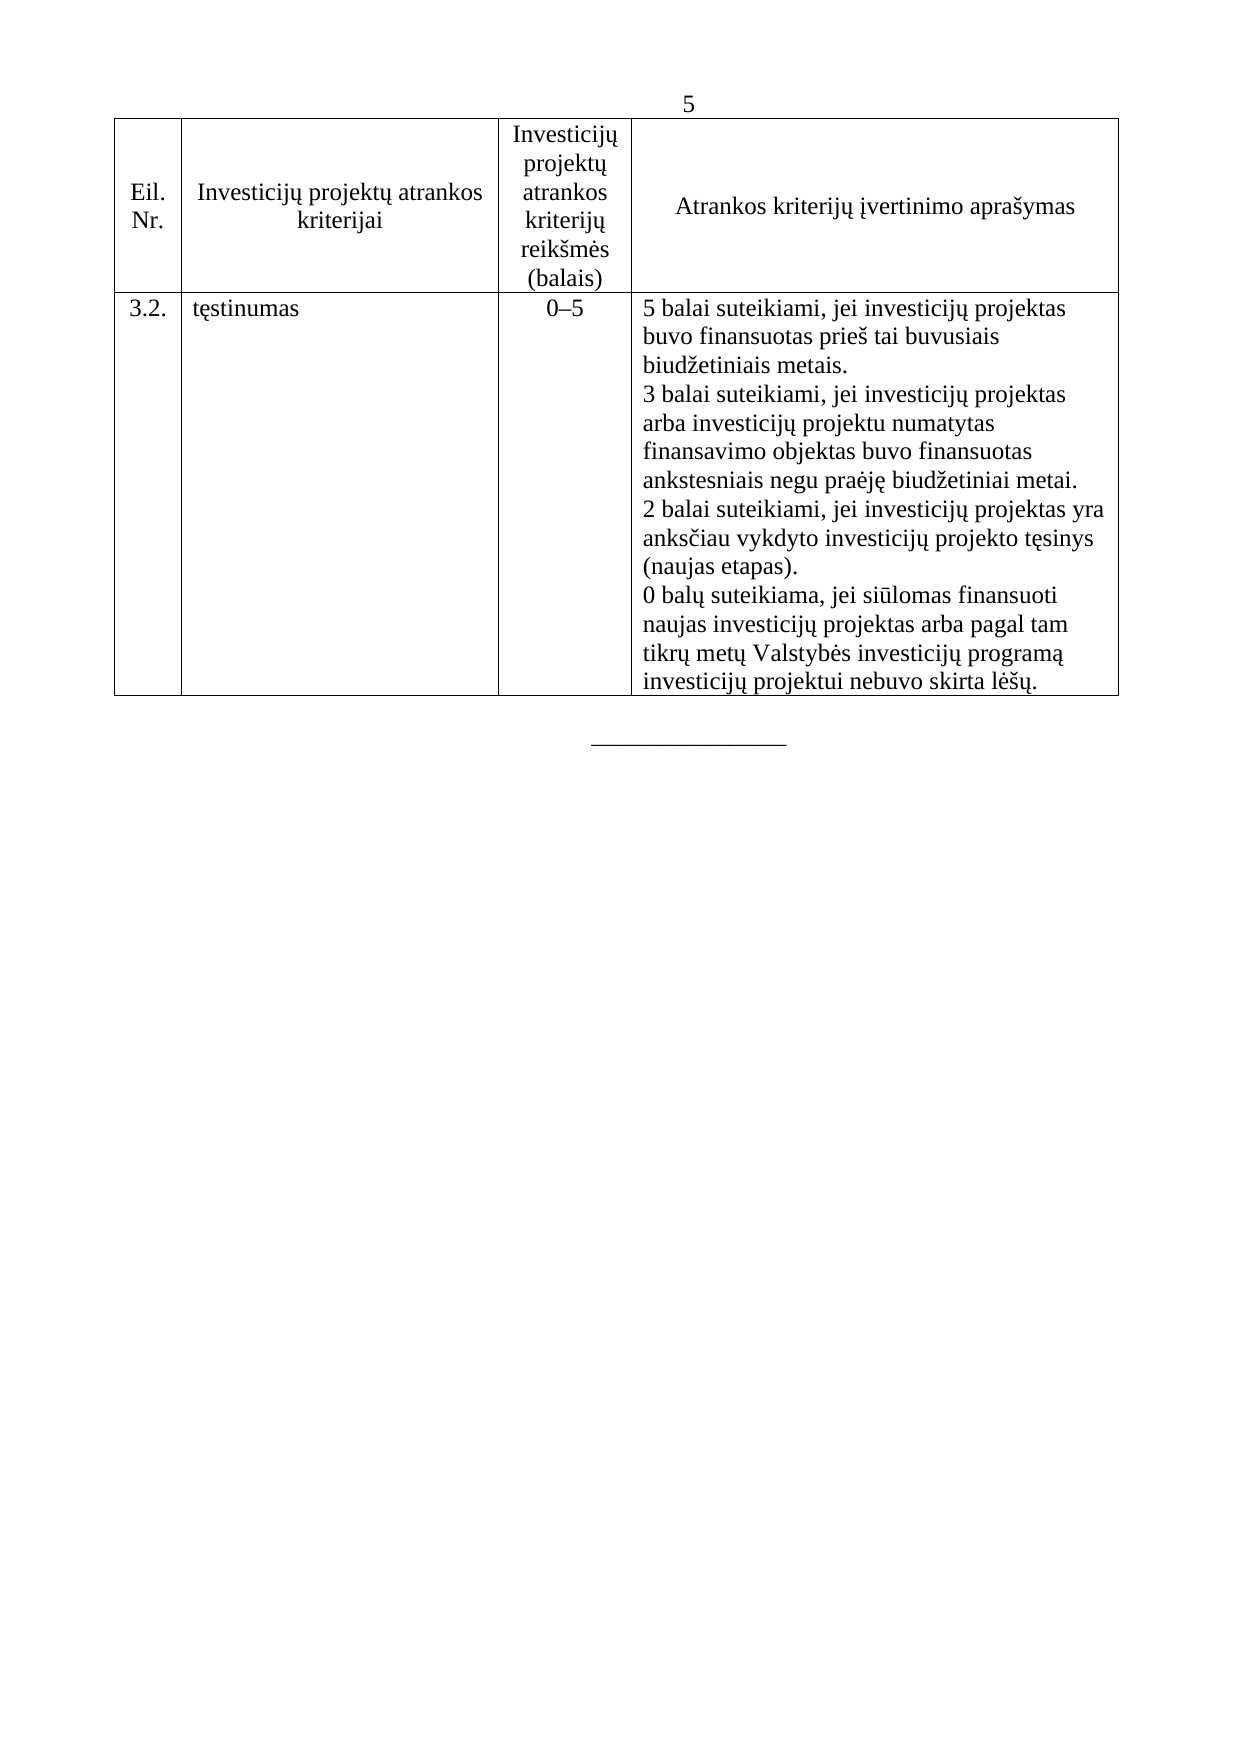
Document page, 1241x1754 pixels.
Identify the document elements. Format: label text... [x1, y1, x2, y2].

table_cell tęstinumas [182, 293, 498, 695]
table_header Atrankos kriterijų įvertinimo aprašymas [632, 119, 1118, 292]
table_cell 5 balai suteikiami, jei investicijų projektas buvo finansuotas prieš tai buvusiais biudžetiniais metais. 3 balai suteikiami, jei investicijų projektas arba investicijų projektu numatytas finansavimo objektas buvo finansuotas ankstesniais negu praėję biudžetiniai metai. 2 balai suteikiami, jei investicijų projektas yra anksčiau vykdyto investicijų projekto tęsinys (naujas etapas). 0 balų suteikiama, jei siūlomas finansuoti naujas investicijų projektas arba pagal tam tikrų metų Valstybės investicijų programą investicijų projektui nebuvo skirta lėšų. [632, 293, 1118, 695]
table_header Investicijų projektų atrankos kriterijai [182, 119, 498, 292]
table_header Eil. Nr. [115, 119, 181, 292]
table_cell 3.2. [115, 293, 181, 695]
text _________________ [177, 723, 1200, 749]
table_header Investicijų projektų atrankos kriterijų reikšmės (balais) [499, 119, 631, 292]
table_cell 0–5 [499, 293, 631, 695]
